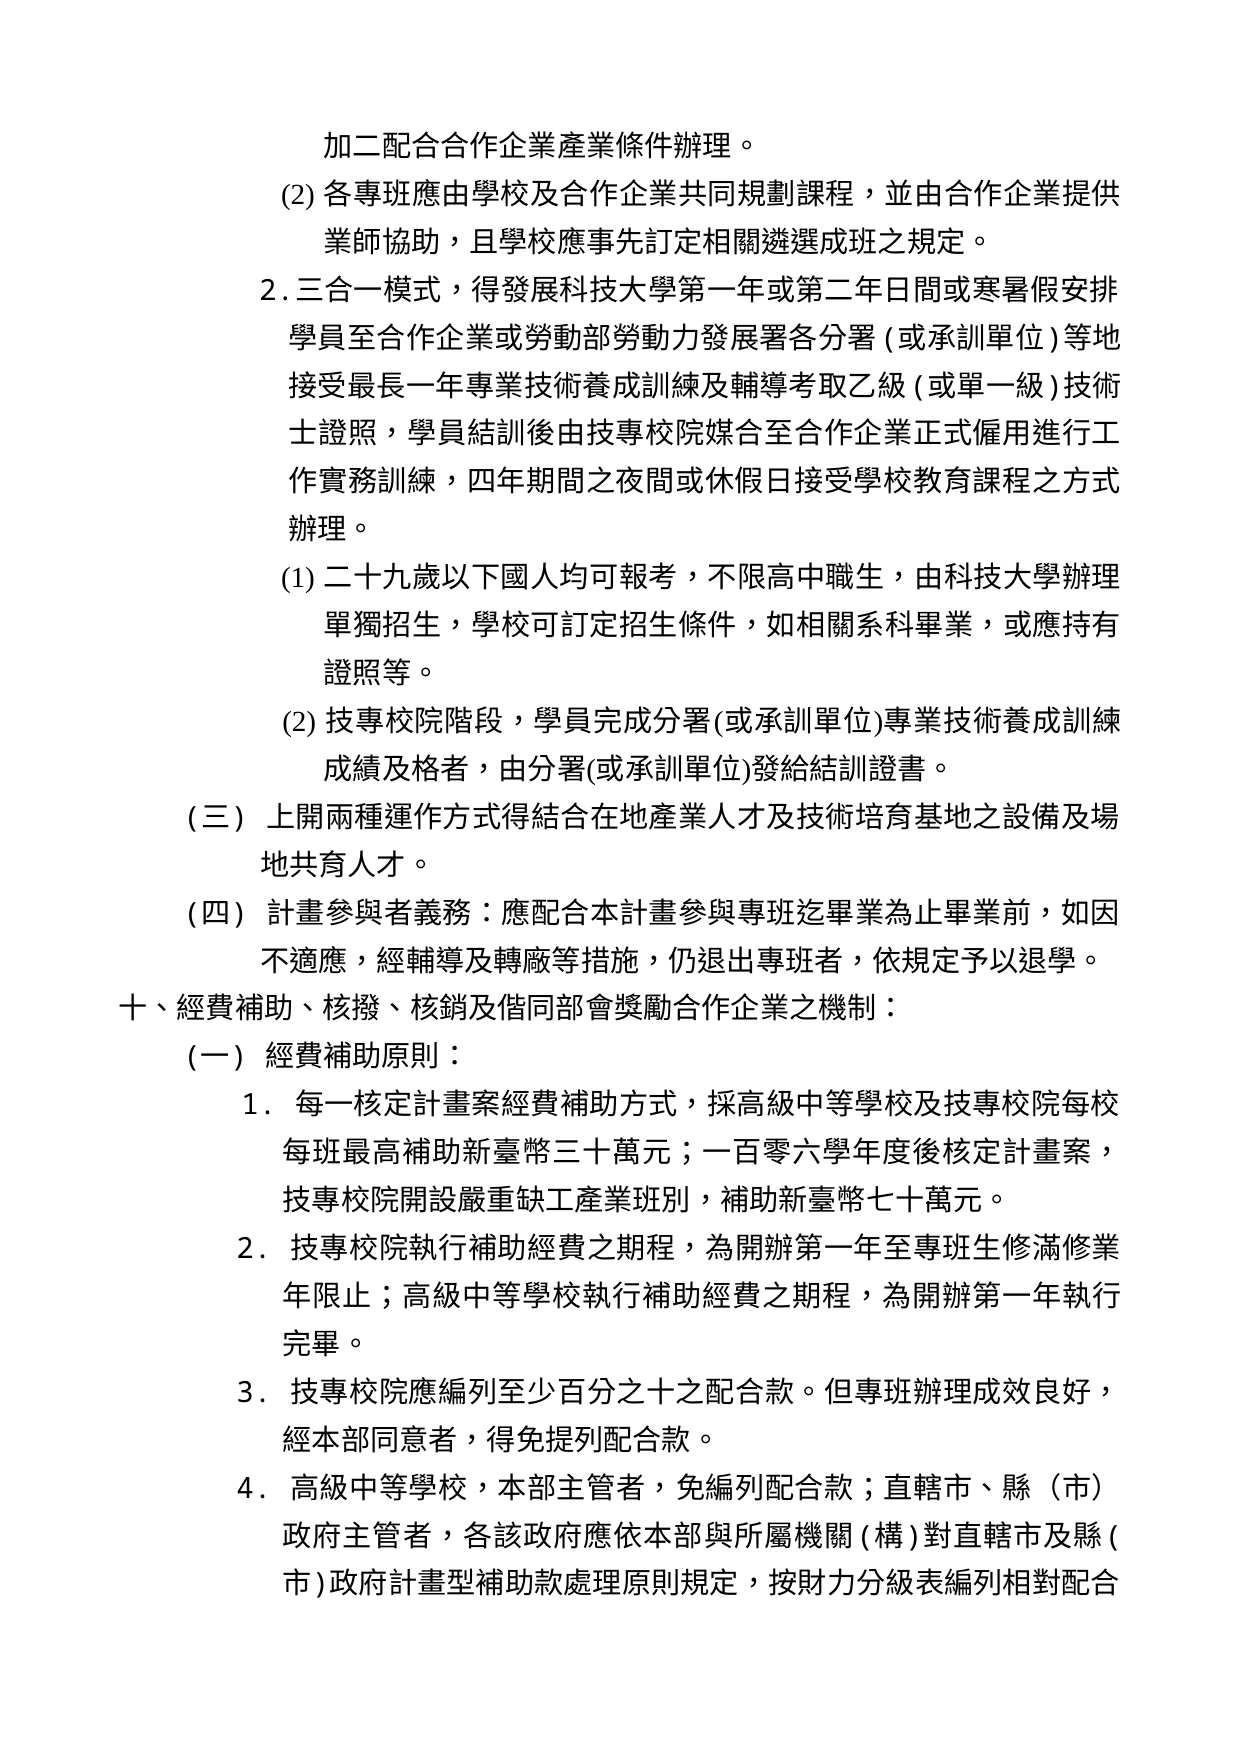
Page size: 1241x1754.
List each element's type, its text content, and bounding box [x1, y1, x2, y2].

text (2) 技專校院階段，學員完成分署(或承訓單位)專業技術養成訓練成績及格者，由分署(或承訓單位)發給結訓證書。 [235, 693, 1122, 789]
text 2.三合一模式，得發展科技大學第一年或第二年日間或寒暑假安排學員至合作企業或勞動部勞動力發展署各分署(或承訓單位)等地 接受最長一年專業技術養成訓練及輔導考取乙級(或單一級)技術 士證照，學員結訓後由技專校院媒合至合作企業正式僱用進行工 作實務訓練，四年期間之夜間或休假日接受學校教育課程之方式辦理。 [206, 262, 1122, 549]
text (1) 二十九歲以下國人均可報考，不限高中職生，由科技大學辦理單獨招生，學校可訂定招生條件，如相關系科畢業，或應持有證照等。 [235, 549, 1122, 693]
text 2. 技專校院執行補助經費之期程，為開辦第一年至專班生修滿修業年限止；高級中等學校執行補助經費之期程，為開辦第一年執行完畢。 [236, 1220, 1122, 1364]
text (四) 計畫參與者義務：應配合本計畫參與專班迄畢業為止畢業前，如因不適應，經輔導及轉廠等措施，仍退出專班者，依規定予以退學。 [183, 885, 1122, 981]
text 1. 每一核定計畫案經費補助方式，採高級中等學校及技專校院每校每班最高補助新臺幣三十萬元；一百零六學年度後核定計畫案，技專校院開設嚴重缺工產業班別，補助新臺幣七十萬元。 [206, 1076, 1122, 1220]
text (2) 各專班應由學校及合作企業共同規劃課程，並由合作企業提供業師協助，且學校應事先訂定相關遴選成班之規定。 [235, 166, 1122, 262]
text 4. 高級中等學校，本部主管者，免編列配合款；直轄市、縣（市）政府主管者，各該政府應依本部與所屬機關(構)對直轄市及縣(市)政府計畫型補助款處理原則規定，按財力分級表編列相對配合 [236, 1460, 1122, 1603]
text (一) 經費補助原則： [183, 1028, 1122, 1076]
text 加二配合合作企業產業條件辦理。 [235, 118, 1122, 166]
text 3. 技專校院應編列至少百分之十之配合款。但專班辦理成效良好，經本部同意者，得免提列配合款。 [236, 1364, 1122, 1460]
list 經費補助、核撥、核銷及偕同部會獎勵合作企業之機制： [118, 981, 1122, 1028]
text (三) 上開兩種運作方式得結合在地產業人才及技術培育基地之設備及場地共育人才。 [183, 789, 1122, 885]
